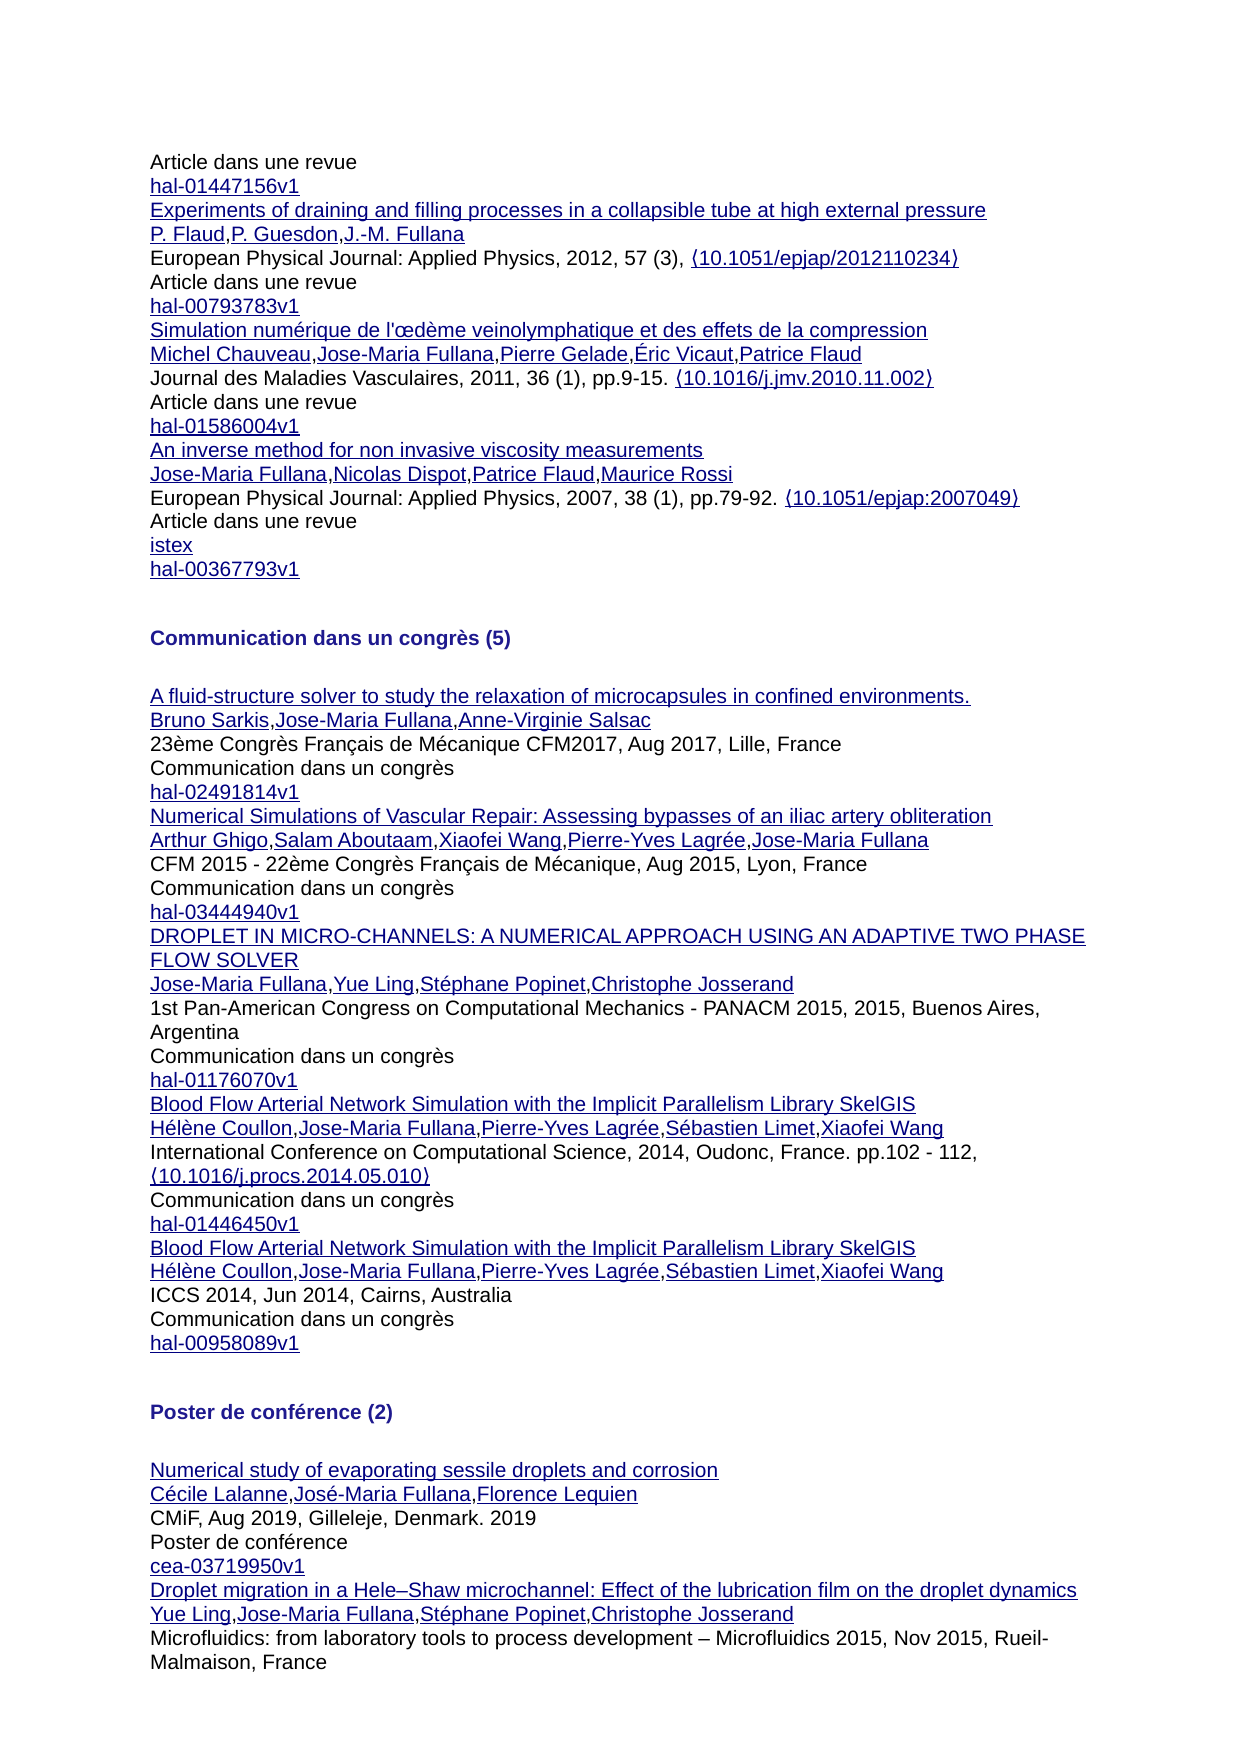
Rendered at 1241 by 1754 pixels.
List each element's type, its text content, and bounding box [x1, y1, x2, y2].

table_header Numerical study of evaporating sessile droplets and corrosion Cécile Lalanne,José-Maria Fullana,Florence Lequien CMiF, Aug 2019, Gilleleje, Denmark. 2019 Poster de conférence cea-03719950v1 [150, 1458, 1090, 1578]
table_cell Blood Flow Arterial Network Simulation with the Implicit Parallelism Library SkelGIS Hélène Coullon,Jose-Maria Fullana,Pierre-Yves Lagrée,Sébastien Limet,Xiaofei Wang International Conference on Computational Science, 2014, Oudonc, France. pp.102 - 112, ⟨10.1016/j.procs.2014.05.010⟩ Communication dans un congrès hal-01446450v1 [150, 1092, 1090, 1235]
table_cell DROPLET IN MICRO-CHANNELS: A NUMERICAL APPROACH USING AN ADAPTIVE TWO PHASE FLOW SOLVER Jose-Maria Fullana,Yue Ling,Stéphane Popinet,Christophe Josserand 1st Pan-American Congress on Computational Mechanics - PANACM 2015, 2015, Buenos Aires, Argentina Communication dans un congrès hal-01176070v1 [150, 924, 1090, 1092]
subtitle Communication dans un congrès (5) [150, 626, 1090, 650]
table_cell Droplet migration in a Hele–Shaw microchannel: Effect of the lubrication film on the droplet dynamics Yue Ling,Jose-Maria Fullana,Stéphane Popinet,Christophe Josserand Microfluidics: from laboratory tools to process development – Microfluidics 2015, Nov 2015, Rueil-Malmaison, France [150, 1578, 1090, 1674]
table_cell An inverse method for non invasive viscosity measurements Jose-Maria Fullana,Nicolas Dispot,Patrice Flaud,Maurice Rossi European Physical Journal: Applied Physics, 2007, 38 (1), pp.79-92. ⟨10.1051/epjap:2007049⟩ Article dans une revue istex hal-00367793v1 [150, 438, 1090, 581]
table_header A fluid-structure solver to study the relaxation of microcapsules in confined environments. Bruno Sarkis,Jose-Maria Fullana,Anne-Virginie Salsac 23ème Congrès Français de Mécanique CFM2017, Aug 2017, Lille, France Communication dans un congrès hal-02491814v1 [150, 684, 1090, 804]
subtitle Poster de conférence (2) [150, 1400, 1090, 1424]
table_cell Article dans une revue hal-01447156v1 [150, 150, 1090, 198]
table_cell Simulation numérique de l'œdème veinolymphatique et des effets de la compression Michel Chauveau,Jose-Maria Fullana,Pierre Gelade,Éric Vicaut,Patrice Flaud Journal des Maladies Vasculaires, 2011, 36 (1), pp.9-15. ⟨10.1016/j.jmv.2010.11.002⟩ Article dans une revue hal-01586004v1 [150, 318, 1090, 437]
table_cell Experiments of draining and filling processes in a collapsible tube at high external pressure P. Flaud,P. Guesdon,J.-M. Fullana European Physical Journal: Applied Physics, 2012, 57 (3), ⟨10.1051/epjap/2012110234⟩ Article dans une revue hal-00793783v1 [150, 198, 1090, 318]
table_cell Blood Flow Arterial Network Simulation with the Implicit Parallelism Library SkelGIS Hélène Coullon,Jose-Maria Fullana,Pierre-Yves Lagrée,Sébastien Limet,Xiaofei Wang ICCS 2014, Jun 2014, Cairns, Australia Communication dans un congrès hal-00958089v1 [150, 1235, 1090, 1355]
table_cell Numerical Simulations of Vascular Repair: Assessing bypasses of an iliac artery obliteration Arthur Ghigo,Salam Aboutaam,Xiaofei Wang,Pierre-Yves Lagrée,Jose-Maria Fullana CFM 2015 - 22ème Congrès Français de Mécanique, Aug 2015, Lyon, France Communication dans un congrès hal-03444940v1 [150, 804, 1090, 924]
